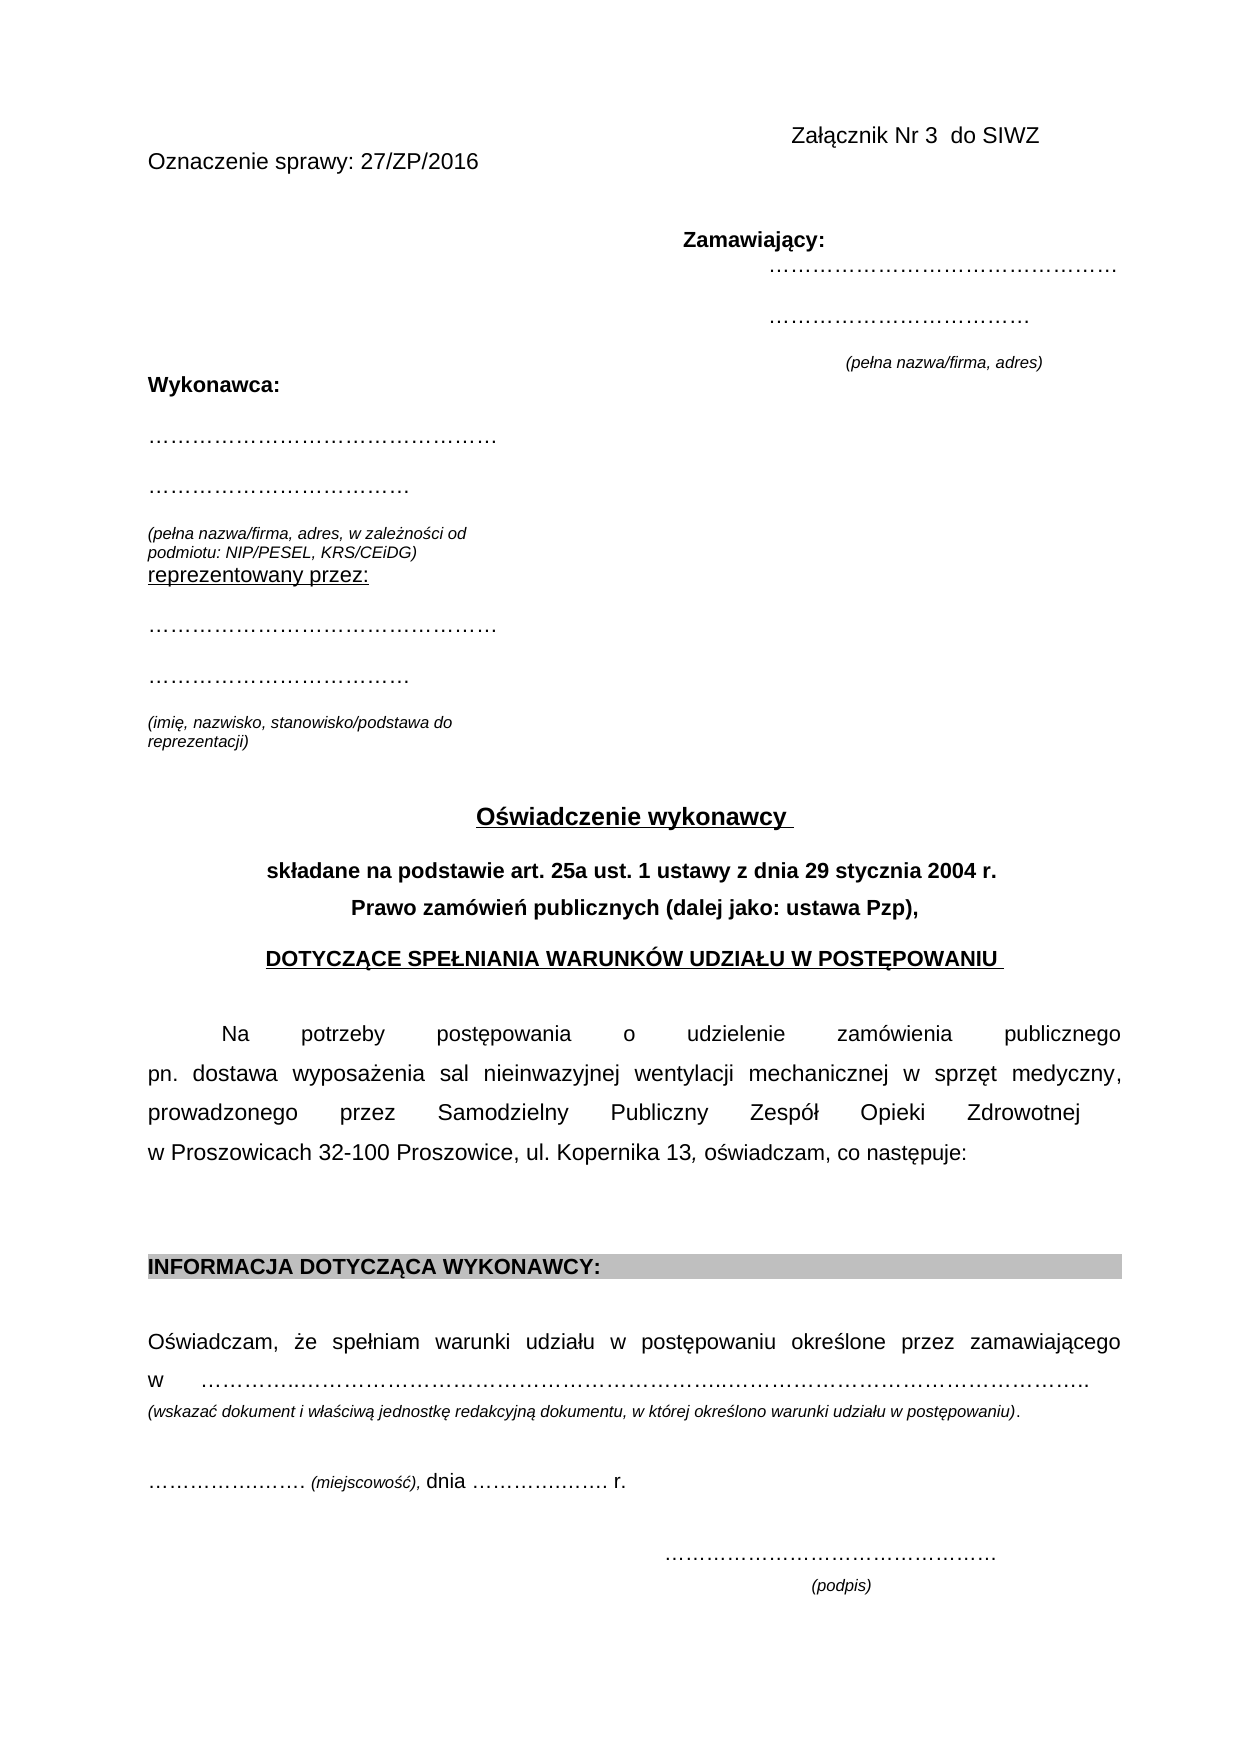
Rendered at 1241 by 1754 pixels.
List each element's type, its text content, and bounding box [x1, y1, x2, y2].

text reprezentowany przez: [148, 562, 1122, 587]
text ………………………………………………………………………… [768, 252, 1122, 328]
text Na potrzeby postępowania o udzielenie zamówienia publicznego pn. dostawa wyposażenia sal nieinwazyjnej wentylacji mechanicznej w sprzęt medyczny, prowadzonego przez Samodzielny Publiczny Zespół Opieki Zdrowotnej w Proszowicach 32-100 Proszowice, ul. Kopernika 13, oświadczam, co następuje: [148, 1021, 1122, 1165]
text INFORMACJA DOTYCZĄCA WYKONAWCY: [148, 1254, 1122, 1279]
text Załącznik Nr 3 do SIWZ [148, 122, 1122, 148]
text Oznaczenie sprawy: 27/ZP/2016 [148, 148, 1122, 174]
text (pełna nazwa/firma, adres) [768, 353, 1122, 372]
text ………………………………………… [148, 1540, 1122, 1564]
text Zamawiający: [148, 227, 1122, 252]
text ………………………………………………………………………… [148, 612, 502, 688]
text (pełna nazwa/firma, adres, w zależności od podmiotu: NIP/PESEL, KRS/CEiDG) [148, 523, 502, 562]
text (podpis) [738, 1576, 1122, 1595]
text składane na podstawie art. 25a ust. 1 ustawy z dnia 29 stycznia 2004 r. [148, 857, 1122, 883]
text Oświadczam, że spełniam warunki udziału w postępowaniu określone przez zamawiającego w …………..…………………………………………………..………………………………………….. (wskazać dokument i właściwą jednostkę redakcyjną dokumentu, w której określono warunki udziału w postępowaniu). [148, 1329, 1122, 1421]
text Wykonawca: [148, 372, 1122, 397]
text (imię, nazwisko, stanowisko/podstawa do reprezentacji) [148, 713, 502, 751]
text DOTYCZĄCE SPEŁNIANIA WARUNKÓW UDZIAŁU W POSTĘPOWANIU [148, 946, 1122, 1009]
text ………………………………………………………………………… [148, 423, 502, 498]
text …………….……. (miejscowość), dnia ………….……. r. [148, 1468, 1122, 1492]
text Oświadczenie wykonawcy [148, 802, 1122, 831]
text Prawo zamówień publicznych (dalej jako: ustawa Pzp), [148, 895, 1122, 921]
